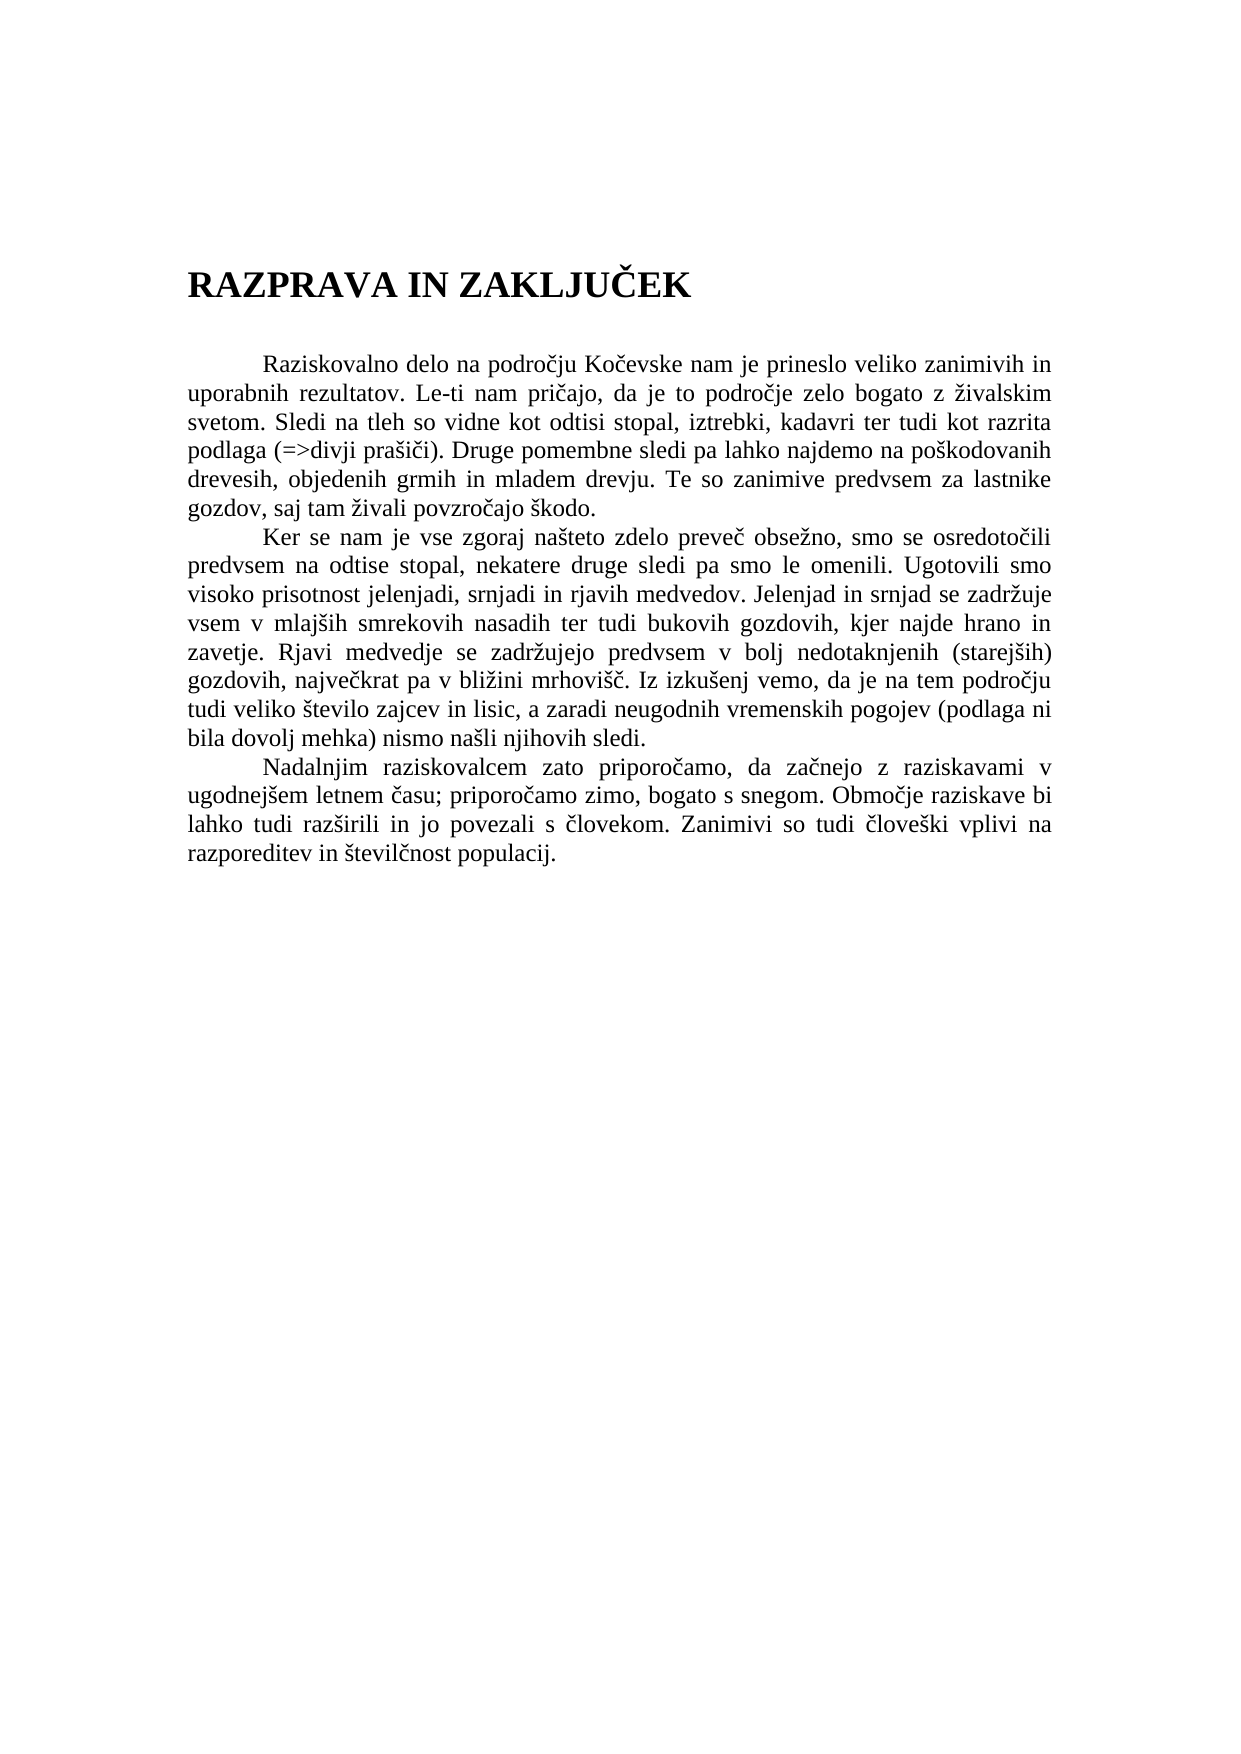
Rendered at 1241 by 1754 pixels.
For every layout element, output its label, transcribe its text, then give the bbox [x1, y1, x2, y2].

text Ker se nam je vse zgoraj našteto zdelo preveč obsežno, smo se osredotočili predvsem na odtise stopal, nekatere druge sledi pa smo le omenili. Ugotovili smo visoko prisotnost jelenjadi, srnjadi in rjavih medvedov. Jelenjad in srnjad se zadržuje vsem v mlajših smrekovih nasadih ter tudi bukovih gozdovih, kjer najde hrano in zavetje. Rjavi medvedje se zadržujejo predvsem v bolj nedotaknjenih (starejših) gozdovih, največkrat pa v bližini mrhovišč. Iz izkušenj vemo, da je na tem področju tudi veliko število zajcev in lisic, a zaradi neugodnih vremenskih pogojev (podlaga ni bila dovolj mehka) nismo našli njihovih sledi. [187, 522, 1053, 752]
text Nadalnjim raziskovalcem zato priporočamo, da začnejo z raziskavami v ugodnejšem letnem času; priporočamo zimo, bogato s snegom. Območje raziskave bi lahko tudi razširili in jo povezali s človekom. Zanimivi so tudi človeški vplivi na razporeditev in številčnost populacij. [187, 752, 1053, 867]
text Raziskovalno delo na področju Kočevske nam je prineslo veliko zanimivih in uporabnih rezultatov. Le-ti nam pričajo, da je to področje zelo bogato z živalskim svetom. Sledi na tleh so vidne kot odtisi stopal, iztrebki, kadavri ter tudi kot razrita podlaga (=>divji prašiči). Druge pomembne sledi pa lahko najdemo na poškodovanih drevesih, objedenih grmih in mladem drevju. Te so zanimive predvsem za lastnike gozdov, saj tam živali povzročajo škodo. [187, 349, 1053, 522]
text RAZPRAVA IN ZAKLJUČEK [187, 263, 1053, 306]
